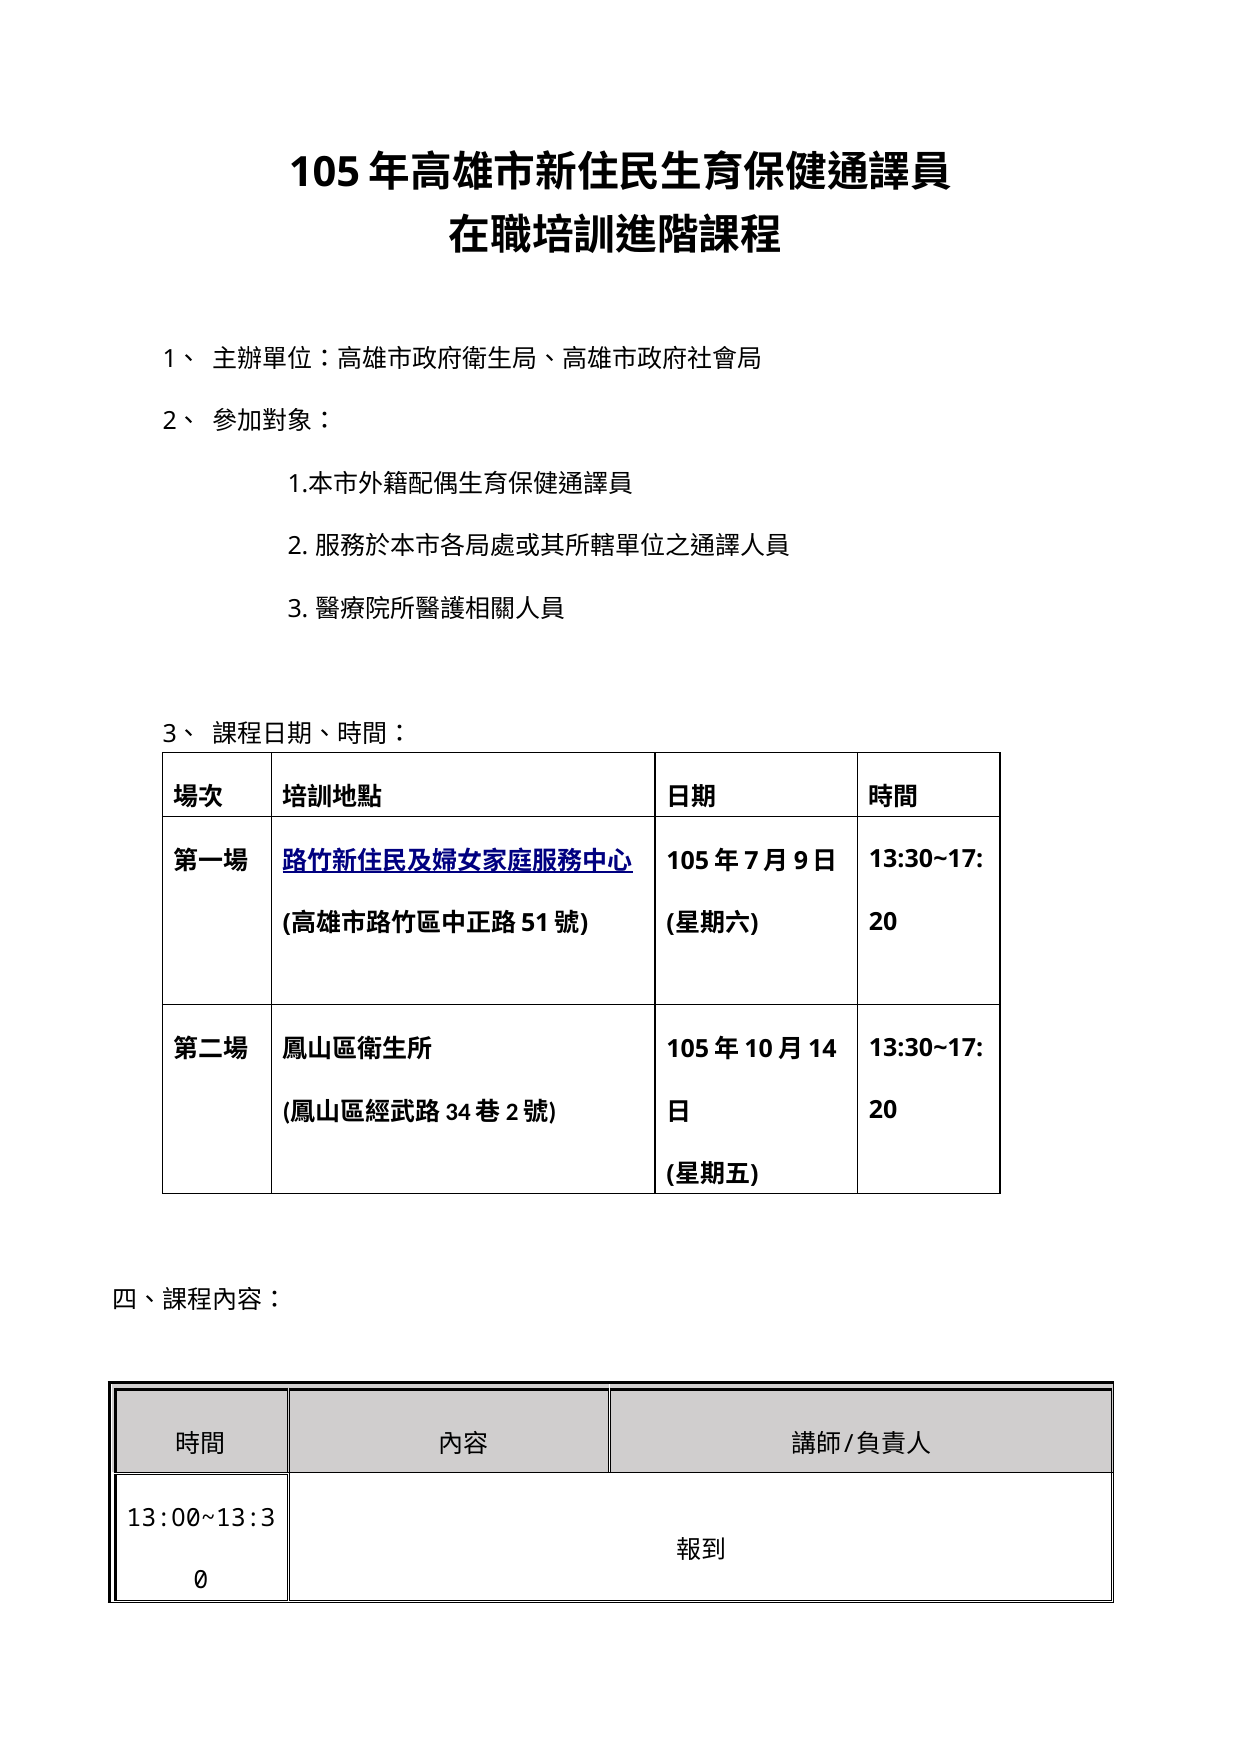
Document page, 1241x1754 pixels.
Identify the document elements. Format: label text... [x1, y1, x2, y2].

text 105年高雄市新住民生育保健通譯員 [112, 127, 1128, 189]
table_header 場次 [163, 753, 271, 816]
table_cell 105年7月9日 (星期六) [656, 817, 857, 1004]
list 主辦單位：高雄市政府衛生局、高雄市政府社會局 [162, 314, 1128, 377]
table_cell 報到 [290, 1473, 1111, 1600]
text 1.本市外籍配偶生育保健通譯員 [162, 439, 1128, 502]
list 參加對象： [162, 377, 1128, 439]
table_cell 鳳山區衛生所 (鳳山區經武路34巷2號) [272, 1005, 654, 1193]
table_cell 第一場 [163, 817, 271, 1004]
table_header 內容 [290, 1391, 608, 1472]
text 3. 醫療院所醫護相關人員 [162, 564, 1128, 627]
table_cell 13:30~17:20 [858, 1005, 999, 1193]
text 四、課程內容： [112, 1256, 1128, 1319]
table_cell 路竹新住民及婦女家庭服務中心 (高雄市路竹區中正路51號) [272, 817, 654, 1004]
text 2. 服務於本市各局處或其所轄單位之通譯人員 [162, 502, 1128, 564]
table_header [289, 1384, 609, 1388]
table_header 講師/負責人 [610, 1384, 1113, 1472]
table_header 時間 [858, 753, 999, 816]
table_cell 13:30~17:20 [858, 817, 999, 1004]
table_header 時間 [112, 1384, 289, 1472]
table_cell 第二場 [163, 1005, 271, 1193]
table_cell 105年10月14日 (星期五) [656, 1005, 857, 1193]
table_cell 13:00~13:30 [117, 1475, 287, 1600]
table_header 日期 [656, 753, 857, 816]
table_header 培訓地點 [272, 753, 654, 816]
list 課程日期、時間： [162, 689, 1128, 752]
text 在職培訓進階課程 [112, 189, 1128, 252]
